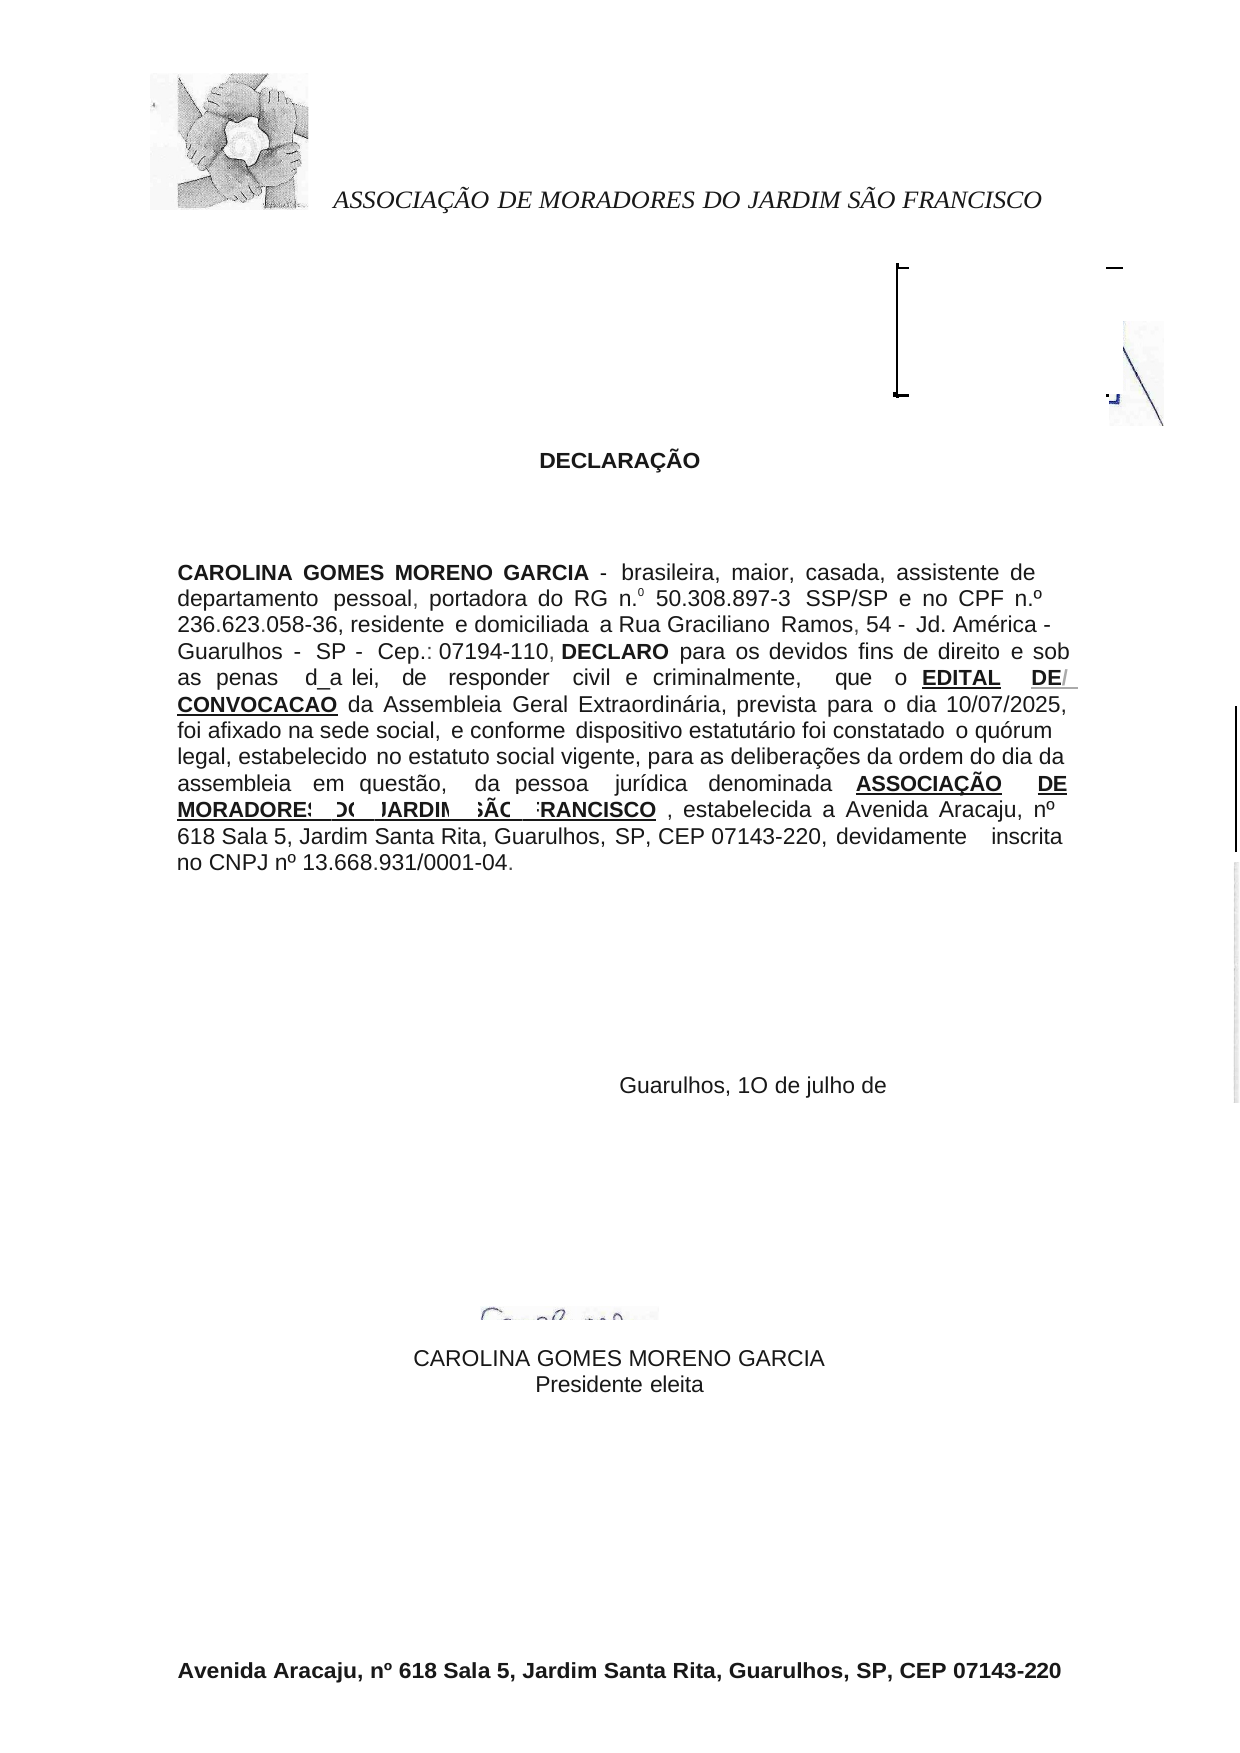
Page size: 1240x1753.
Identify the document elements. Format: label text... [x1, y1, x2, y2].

text CAROLINA GOMES MORENO GARCIA [412, 1345, 826, 1371]
text 618 Sala 5, Jardim Santa Rita, Guarulhos, SP, CEP 07143-220, devidamente no CNPJ nº 13.668.931/0001-04. [177, 823, 980, 876]
text Avenida Aracaju, nº 618 Sala 5, Jardim Santa Rita, Guarulhos, SP, CEP 07143-220 [177, 1658, 1063, 1683]
text DECLARAÇÃO [539, 447, 701, 473]
text Presidente eleita [412, 1371, 827, 1397]
text ASSOCIAÇÃO DE MORADORES DO JARDIM SÃO FRANCISCO [333, 185, 1044, 214]
text Guarulhos, 1O de julho de 2025. [619, 1072, 947, 1100]
text CAROLINA GOMES MORENO GARCIA - brasileira, maior, casada, assistente de departamento pessoal, portadora do RG n.0 50.308.897-3 SSP/SP e no CPF n.º 236.623.058-36, residente e domiciliada a Rua Graciliano Ramos, 54 - Jd. América - Guarulhos - SP - Cep.: 07194-110, DECLARO para os devidos fins de direito e sob as penas d_a lei, de responder civil e criminalmente, que o EDITAL DE/ CONVOCACAO da Assembleia Geral Extraordinária, prevista para o dia 10/07/2025, foi afixado na sede social, e conforme dispositivo estatutário foi constatado o quórum legal, estabelecido no estatuto social vigente, para as deliberações da ordem do dia da assembleia em questão, da pessoa jurídica denominada ASSOCIAÇÃO DE MORADORES DO JARDIM SÃO FRANCISCO , estabelecida a Avenida Aracaju, nº [177, 559, 1084, 822]
text inscrita [991, 823, 1064, 849]
